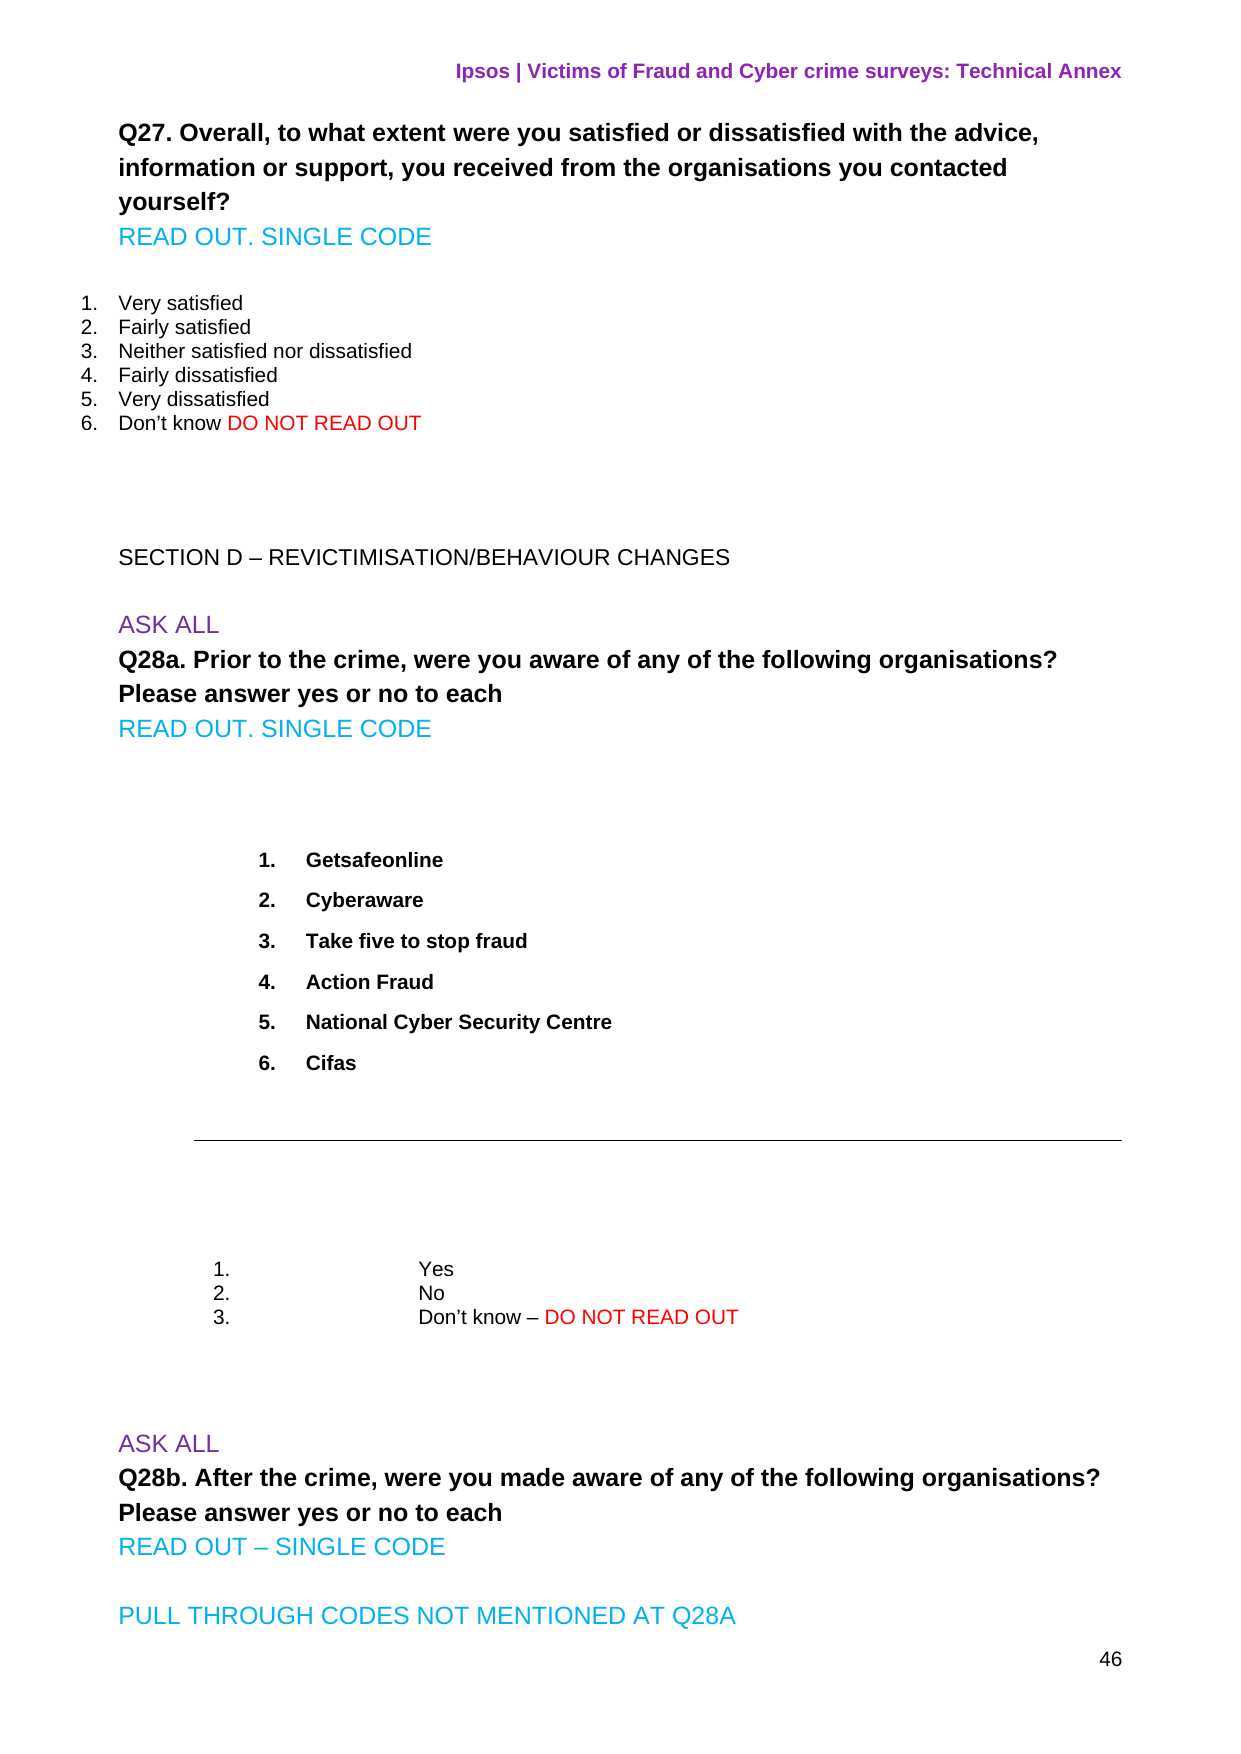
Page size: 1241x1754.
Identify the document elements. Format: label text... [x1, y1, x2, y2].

list Don’t know DO NOT READ OUT [81, 410, 1122, 434]
text ASK ALL [118, 610, 1122, 639]
list Getsafeonline [194, 784, 1121, 823]
list No [149, 1215, 1121, 1239]
list Cifas [194, 986, 1121, 1139]
list Very satisfied [81, 291, 1122, 314]
text SECTION D – REVICTIMISATION/BEHAVIOUR CHANGES [118, 544, 1122, 570]
text READ OUT. SINGLE CODE [118, 713, 1122, 742]
text PULL THROUGH CODES NOT MENTIONED AT Q28A [118, 1601, 1122, 1630]
text Q28a. Prior to the crime, were you aware of any of the following organisations? Please answer yes or no to each [118, 644, 1122, 708]
text READ OUT – SINGLE CODE [118, 1532, 1122, 1561]
text Q27. Overall, to what extent were you satisfied or dissatisfied with the advice, information or support, you received from the organisations you contacted yourself? [118, 118, 1122, 216]
list Take five to stop fraud [194, 864, 1121, 904]
list Yes [149, 1193, 1121, 1215]
list Very dissatisfied [81, 386, 1122, 410]
list Cyberaware [194, 823, 1121, 864]
text READ OUT. SINGLE CODE [118, 222, 1122, 250]
list Fairly dissatisfied [81, 362, 1122, 386]
list Fairly satisfied [81, 314, 1122, 338]
text Q28b. After the crime, were you made aware of any of the following organisations? Please answer yes or no to each [118, 1463, 1122, 1526]
list Don’t know – DO NOT READ OUT [149, 1239, 1121, 1393]
list Neither satisfied nor dissatisfied [81, 338, 1122, 362]
text ASK ALL [118, 1428, 1122, 1457]
list National Cyber Security Centre [194, 945, 1121, 986]
list Action Fraud [194, 904, 1121, 945]
